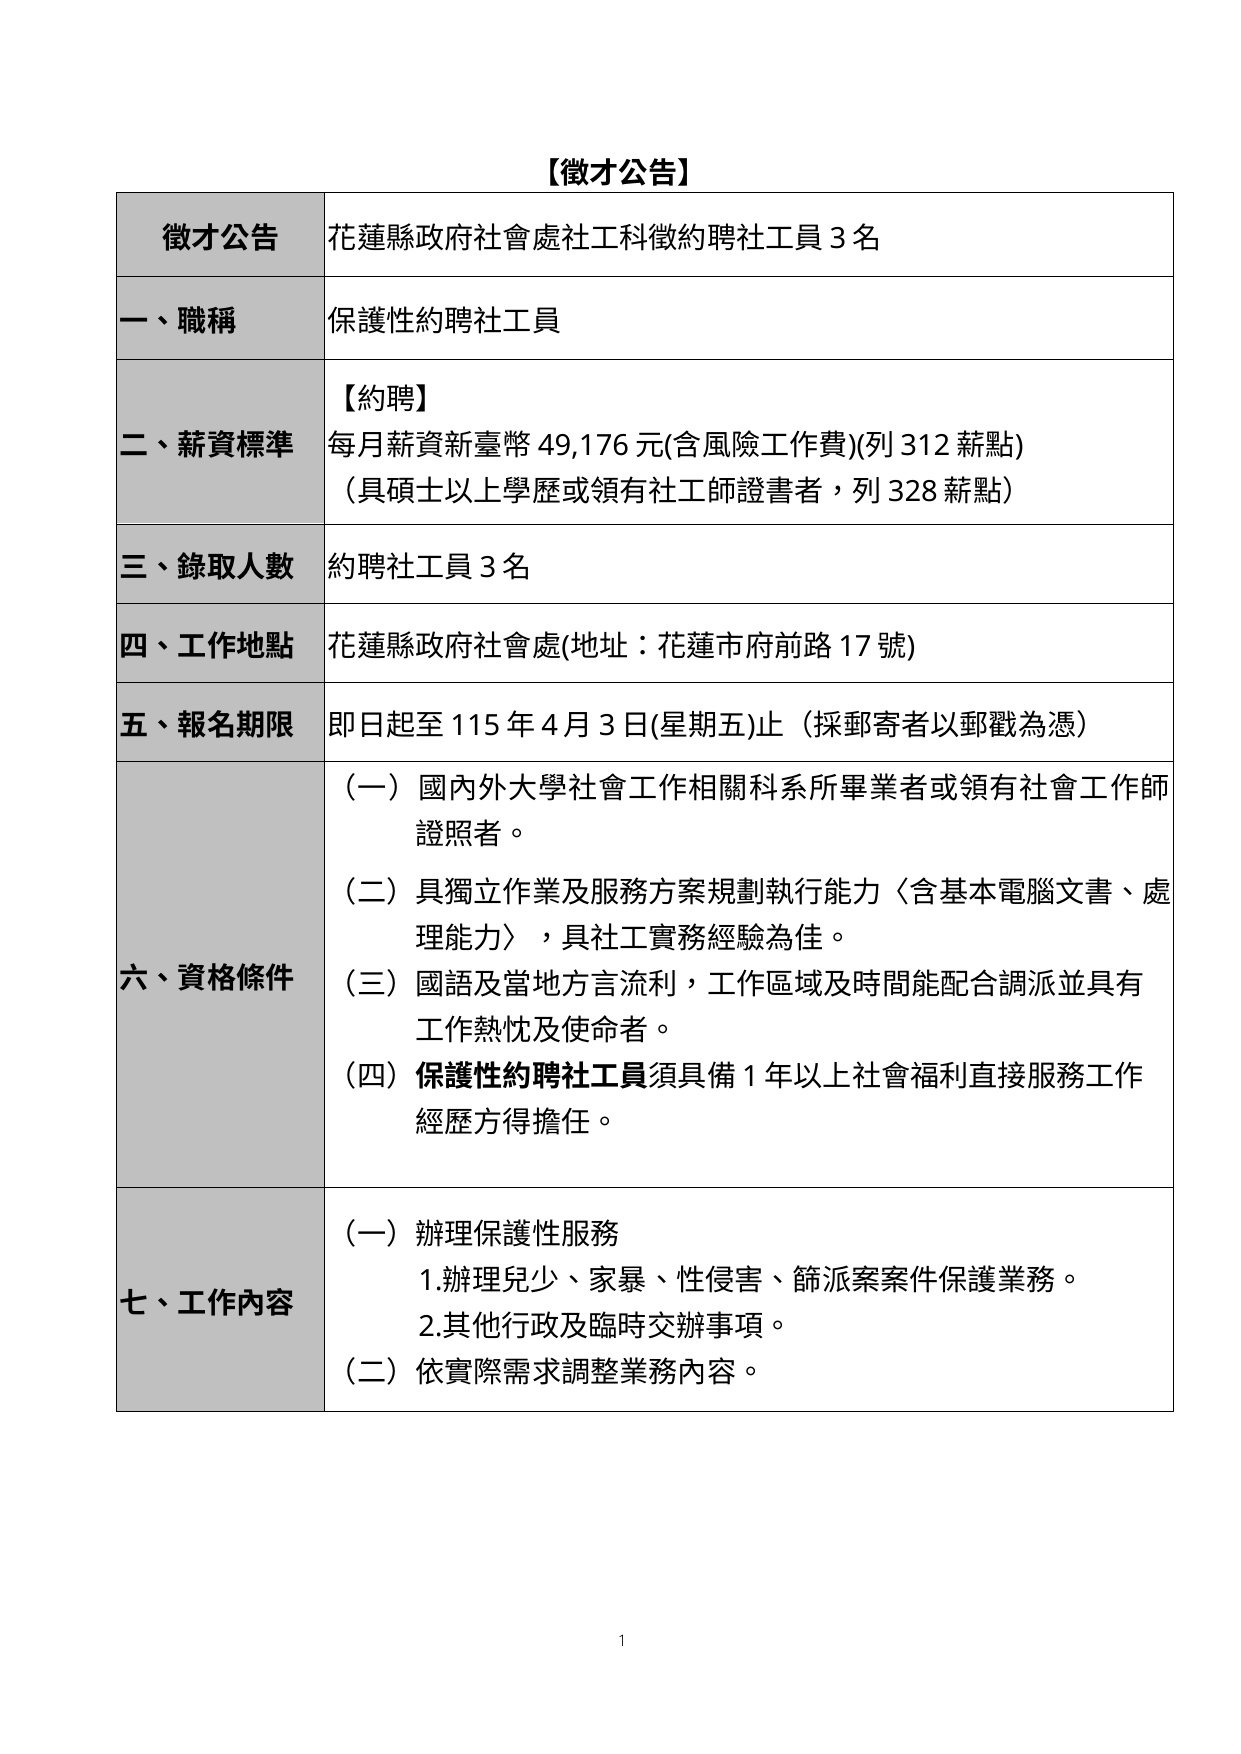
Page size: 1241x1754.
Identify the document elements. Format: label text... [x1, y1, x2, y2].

text 【徵才公告】 [131, 150, 1106, 192]
table_cell 六、資格條件 [117, 762, 324, 1187]
table_cell （一）辦理保護性服務 1.辦理兒少、家暴、性侵害、篩派案案件保護業務。 2.其他行政及臨時交辦事項。 （二）依實際需求調整業務內容。 [325, 1188, 1173, 1411]
table_cell 花蓮縣政府社會處(地址：花蓮市府前路17號) [325, 604, 1173, 682]
table_cell 七、工作內容 [117, 1188, 324, 1411]
table_cell 二、薪資標準 [117, 360, 324, 523]
table_header 徵才公告 [117, 193, 324, 276]
table_cell 【約聘】 每月薪資新臺幣49,176元(含風險工作費)(列312薪點) （具碩士以上學歷或領有社工師證書者，列328薪點） [325, 360, 1173, 523]
table_cell 五、報名期限 [117, 683, 324, 761]
table_cell 一、職稱 [117, 277, 324, 359]
table_cell 三、錄取人數 [117, 525, 324, 603]
table_cell 四、工作地點 [117, 604, 324, 682]
table_cell （一）國內外大學社會工作相關科系所畢業者或領有社會工作師證照者。 （二）具獨立作業及服務方案規劃執行能力〈含基本電腦文書、處理能力〉，具社工實務經驗為佳。 （三）國語及當地方言流利，工作區域及時間能配合調派並具有工作熱忱及使命者。 （四）保護性約聘社工員須具備1年以上社會福利直接服務工作經歷方得擔任。 [325, 762, 1173, 1187]
table_header 花蓮縣政府社會處社工科徵約聘社工員3名 [325, 193, 1173, 276]
table_cell 保護性約聘社工員 [325, 277, 1173, 359]
table_cell 即日起至115年4月3日(星期五)止（採郵寄者以郵戳為憑） [325, 683, 1173, 761]
table_cell 約聘社工員3名 [325, 525, 1173, 603]
